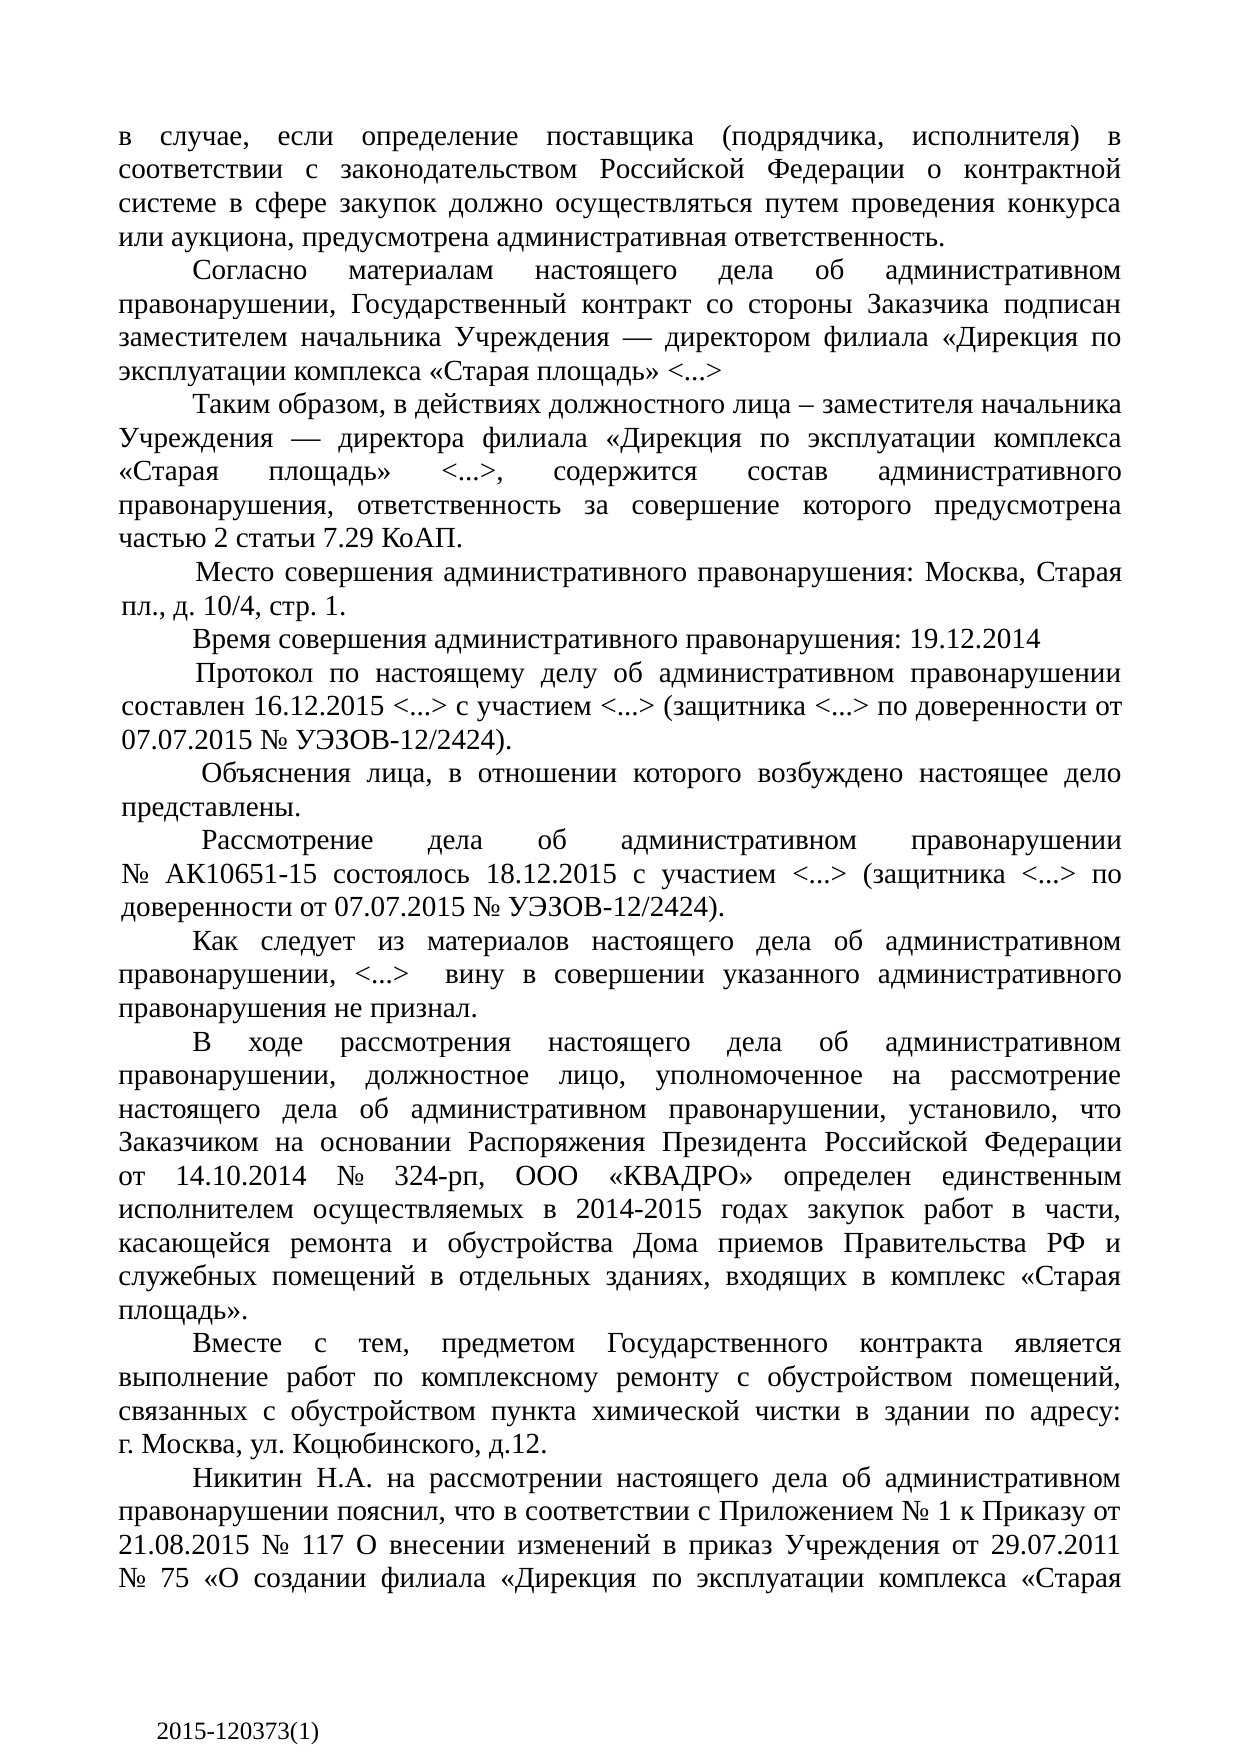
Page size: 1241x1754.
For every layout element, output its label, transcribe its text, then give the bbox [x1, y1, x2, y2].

text Никитин Н.А. на рассмотрении настоящего дела об административном правонарушении пояснил, что в соответствии с Приложением № 1 к Приказу от 21.08.2015 № 117 О внесении изменений в приказ Учреждения от 29.07.2011 № 75 «О создании филиала «Дирекция по эксплуатации комплекса «Старая [118, 1460, 1122, 1594]
text Протокол по настоящему делу об административном правонарушении составлен 16.12.2015 <...> с участием <...> (защитника <...> по доверенности от 07.07.2015 № УЭЗОВ-12/2424). [121, 655, 1122, 755]
text Рассмотрение дела об административном правонарушении № АК10651-15 состоялось 18.12.2015 с участием <...> (защитника <...> по доверенности от 07.07.2015 № УЭЗОВ-12/2424). [121, 822, 1122, 923]
text Вместе с тем, предметом Государственного контракта является выполнение работ по комплексному ремонту с обустройством помещений, связанных с обустройством пункта химической чистки в здании по адресу: г. Москва, ул. Коцюбинского, д.12. [118, 1326, 1122, 1460]
text Время совершения административного правонарушения: 19.12.2014 [121, 621, 1122, 655]
text В ходе рассмотрения настоящего дела об административном правонарушении, должностное лицо, уполномоченное на рассмотрение настоящего дела об административном правонарушении, установило, что Заказчиком на основании Распоряжения Президента Российской Федерации от 14.10.2014 № 324-рп, ООО «КВАДРО» определен единственным исполнителем осуществляемых в 2014-2015 годах закупок работ в части, касающейся ремонта и обустройства Дома приемов Правительства РФ и служебных помещений в отдельных зданиях, входящих в комплекс «Старая площадь». [118, 1024, 1122, 1326]
text Согласно материалам настоящего дела об административном правонарушении, Государственный контракт со стороны Заказчика подписан заместителем начальника Учреждения — директором филиала «Дирекция по эксплуатации комплекса «Старая площадь» <...> [118, 252, 1122, 386]
text Место совершения административного правонарушения: Москва, Старая пл., д. 10/4, стр. 1. [121, 554, 1122, 621]
text Объяснения лица, в отношении которого возбуждено настоящее дело представлены. [121, 755, 1122, 822]
text Таким образом, в действиях должностного лица – заместителя начальника Учреждения — директора филиала «Дирекция по эксплуатации комплекса «Старая площадь» <...>, содержится состав административного правонарушения, ответственность за совершение которого предусмотрена частью 2 статьи 7.29 КоАП. [118, 386, 1122, 554]
text в случае, если определение поставщика (подрядчика, исполнителя) в соответствии с законодательством Российской Федерации о контрактной системе в сфере закупок должно осуществляться путем проведения конкурса или аукциона, предусмотрена административная ответственность. [118, 118, 1122, 252]
text Как следует из материалов настоящего дела об административном правонарушении, <...> вину в совершении указанного административного правонарушения не признал. [118, 923, 1122, 1024]
